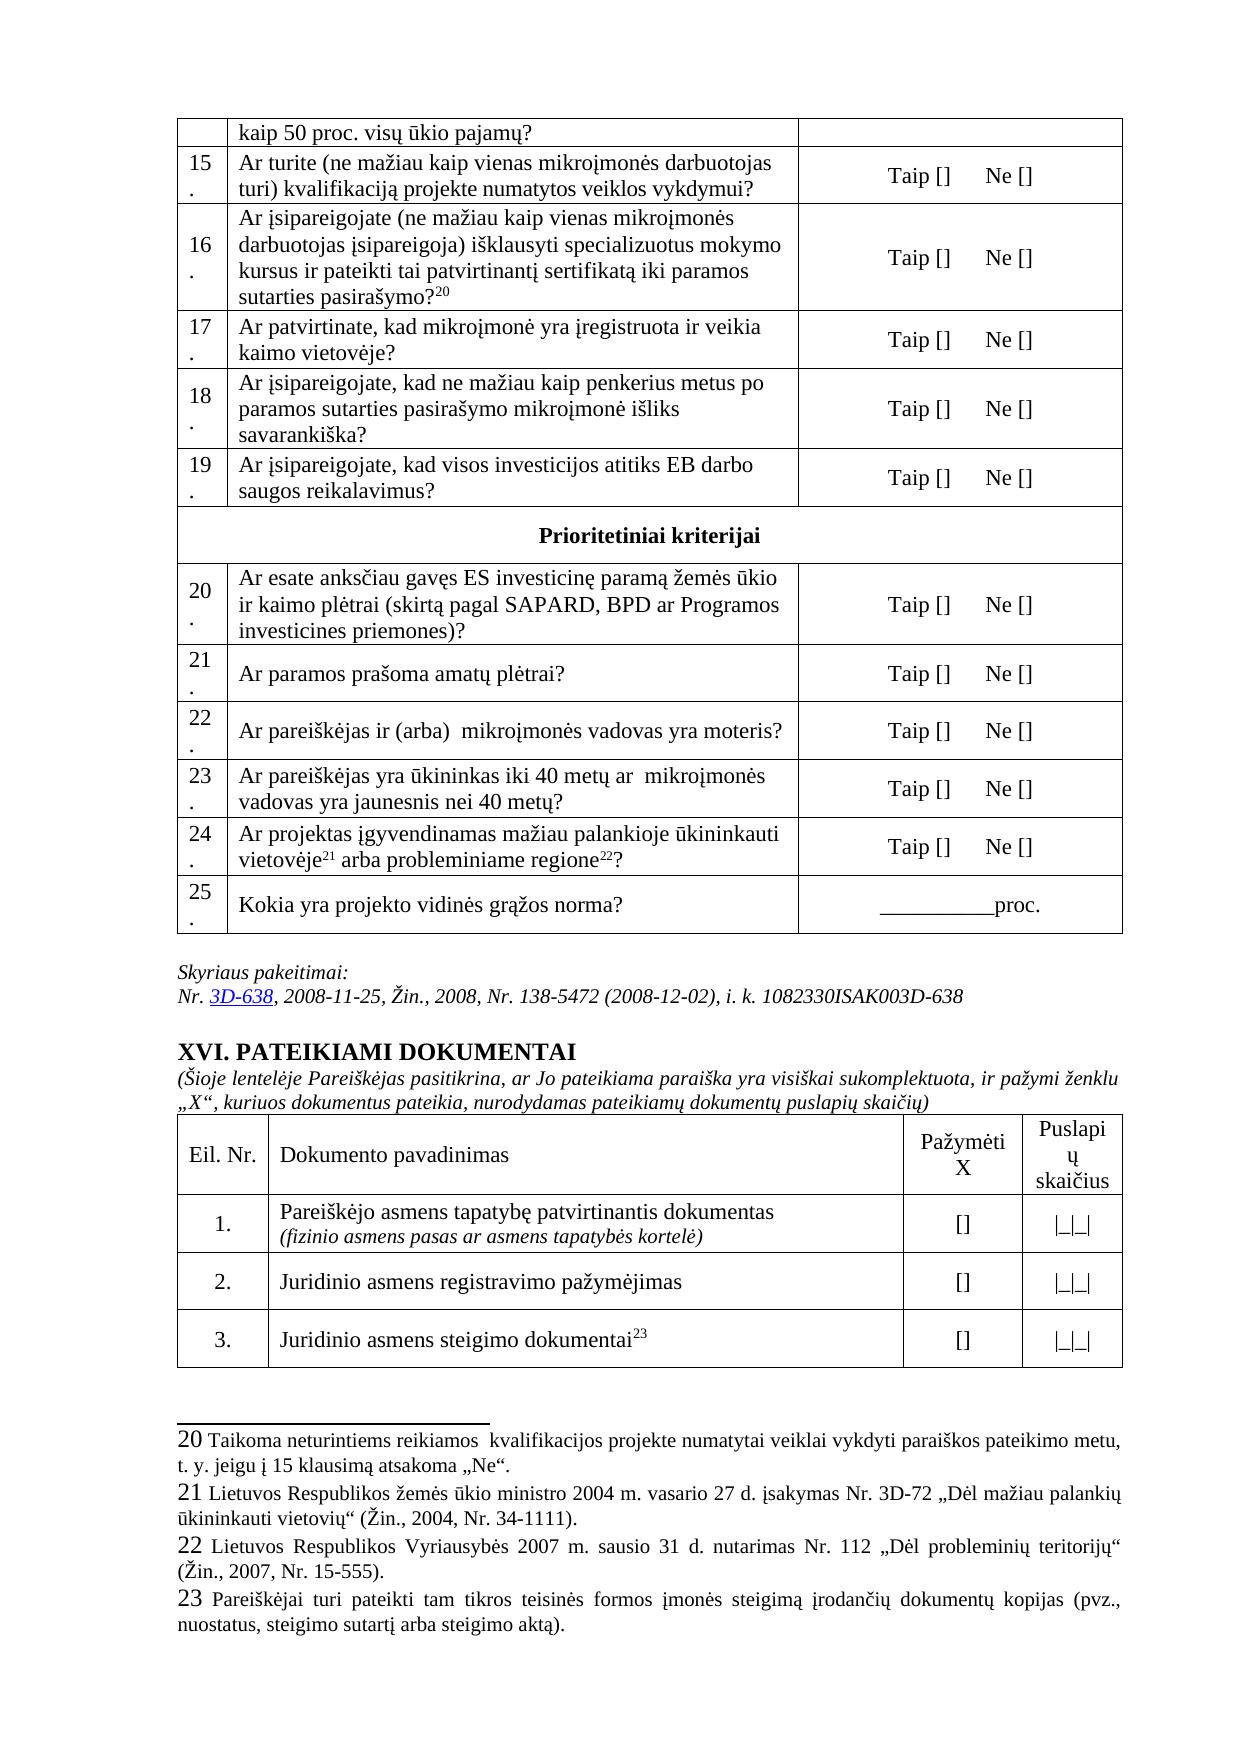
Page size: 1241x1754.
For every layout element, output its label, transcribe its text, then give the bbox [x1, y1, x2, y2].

table_cell kaip 50 proc. visų ūkio pajamų? [228, 119, 798, 146]
table_cell 25. [178, 876, 227, 932]
table_cell Ar patvirtinate, kad mikroįmonė yra įregistruota ir veikia kaimo vietovėje? [228, 311, 798, 368]
table_cell 24. [178, 818, 227, 875]
table_cell Ar esate anksčiau gavęs ES investicinę paramą žemės ūkio ir kaimo plėtrai (skirtą pagal SAPARD, BPD ar Programos investicines priemones)? [228, 564, 798, 643]
table_cell 2. [178, 1253, 268, 1309]
table_cell Taip [][] Ne [][] [799, 564, 1122, 643]
table_cell Taip [][] Ne [][] [799, 449, 1122, 506]
table_cell Taip [][] Ne [][] [799, 702, 1122, 759]
table_cell 19. [178, 449, 227, 506]
table_cell [][] [904, 1310, 1022, 1367]
table_cell 20. [178, 564, 227, 643]
table_cell |_|_| [1023, 1253, 1122, 1309]
table_cell Juridinio asmens registravimo pažymėjimas [269, 1253, 903, 1309]
table_cell 22. [178, 702, 227, 759]
text Skyriaus pakeitimai: [177, 960, 1122, 984]
table_cell 17. [178, 311, 227, 368]
table_header Dokumento pavadinimas [269, 1115, 903, 1194]
table_cell 21. [178, 645, 227, 701]
table_cell Taip [][] Ne [][] [799, 645, 1122, 701]
table_header Pažymėti X [904, 1115, 1022, 1194]
table_cell Ar projektas įgyvendinamas mažiau palankioje ūkininkauti vietovėje arba probleminiame regione? [228, 818, 798, 875]
table_cell __________proc. [799, 876, 1122, 932]
table_cell Taip [][] Ne [][] [799, 147, 1122, 203]
table_cell Pareiškėjo asmens tapatybę patvirtinantis dokumentas (fizinio asmens pasas ar asmens tapatybės kortelė) [269, 1195, 903, 1252]
table_cell Taip [][] Ne [][] [799, 204, 1122, 310]
table_cell 3. [178, 1310, 268, 1367]
table_cell Taip [][] Ne [][] [799, 119, 1122, 146]
table_cell Juridinio asmens steigimo dokumentai [269, 1310, 903, 1367]
text Nr. 3D-638, 2008-11-25, Žin., 2008, Nr. 138-5472 (2008-12-02), i. k. 1082330ISAK003D-638 [177, 984, 1122, 1008]
table_cell Ar paramos prašoma amatų plėtrai? [228, 645, 798, 701]
table_header Puslapių skaičius [1023, 1115, 1122, 1194]
table_cell Kokia yra projekto vidinės grąžos norma? [228, 876, 798, 932]
table_cell [][] [904, 1195, 1022, 1252]
table_cell Taip [][] Ne [][] [799, 760, 1122, 817]
table_cell Ar įsipareigojate, kad visos investicijos atitiks EB darbo saugos reikalavimus? [228, 449, 798, 506]
table_header Eil. Nr. [178, 1115, 268, 1194]
text (Šioje lentelėje Pareiškėjas pasitikrina, ar Jo pateikiama paraiška yra visiškai sukomplektuota, ir pažymi ženklu „X“, kuriuos dokumentus pateikia, nurodydamas pateikiamų dokumentų puslapių skaičių) [177, 1066, 1122, 1114]
table_cell Taip [][] Ne [][] [799, 311, 1122, 368]
table_cell Ar įsipareigojate (ne mažiau kaip vienas mikroįmonės darbuotojas įsipareigoja) išklausyti specializuotus mokymo kursus ir pateikti tai patvirtinantį sertifikatą iki paramos sutarties pasirašymo? [228, 204, 798, 310]
table_cell |_|_| [1023, 1195, 1122, 1252]
table_cell Prioritetiniai kriterijai [178, 507, 1122, 563]
table_cell [][] [904, 1253, 1022, 1309]
table_cell Taip [][] Ne [][] [799, 818, 1122, 875]
table_cell 23. [178, 760, 227, 817]
table_cell Ar pareiškėjas yra ūkininkas iki 40 metų ar mikroįmonės vadovas yra jaunesnis nei 40 metų? [228, 760, 798, 817]
table_cell 15. [178, 147, 227, 203]
table_cell |_|_| [1023, 1310, 1122, 1367]
table_cell 1. [178, 1195, 268, 1252]
table_cell Ar turite (ne mažiau kaip vienas mikroįmonės darbuotojas turi) kvalifikaciją projekte numatytos veiklos vykdymui? [228, 147, 798, 203]
table_cell [178, 119, 227, 146]
table_cell Ar įsipareigojate, kad ne mažiau kaip penkerius metus po paramos sutarties pasirašymo mikroįmonė išliks savarankiška? [228, 369, 798, 448]
table_cell 18. [178, 369, 227, 448]
table_cell 16. [178, 204, 227, 310]
table_cell Ar pareiškėjas ir (arba) mikroįmonės vadovas yra moteris? [228, 702, 798, 759]
table_cell Taip [][] Ne [][] [799, 369, 1122, 448]
text XVI. PATEIKIAMi DOKUMENTAI [177, 1037, 1122, 1066]
